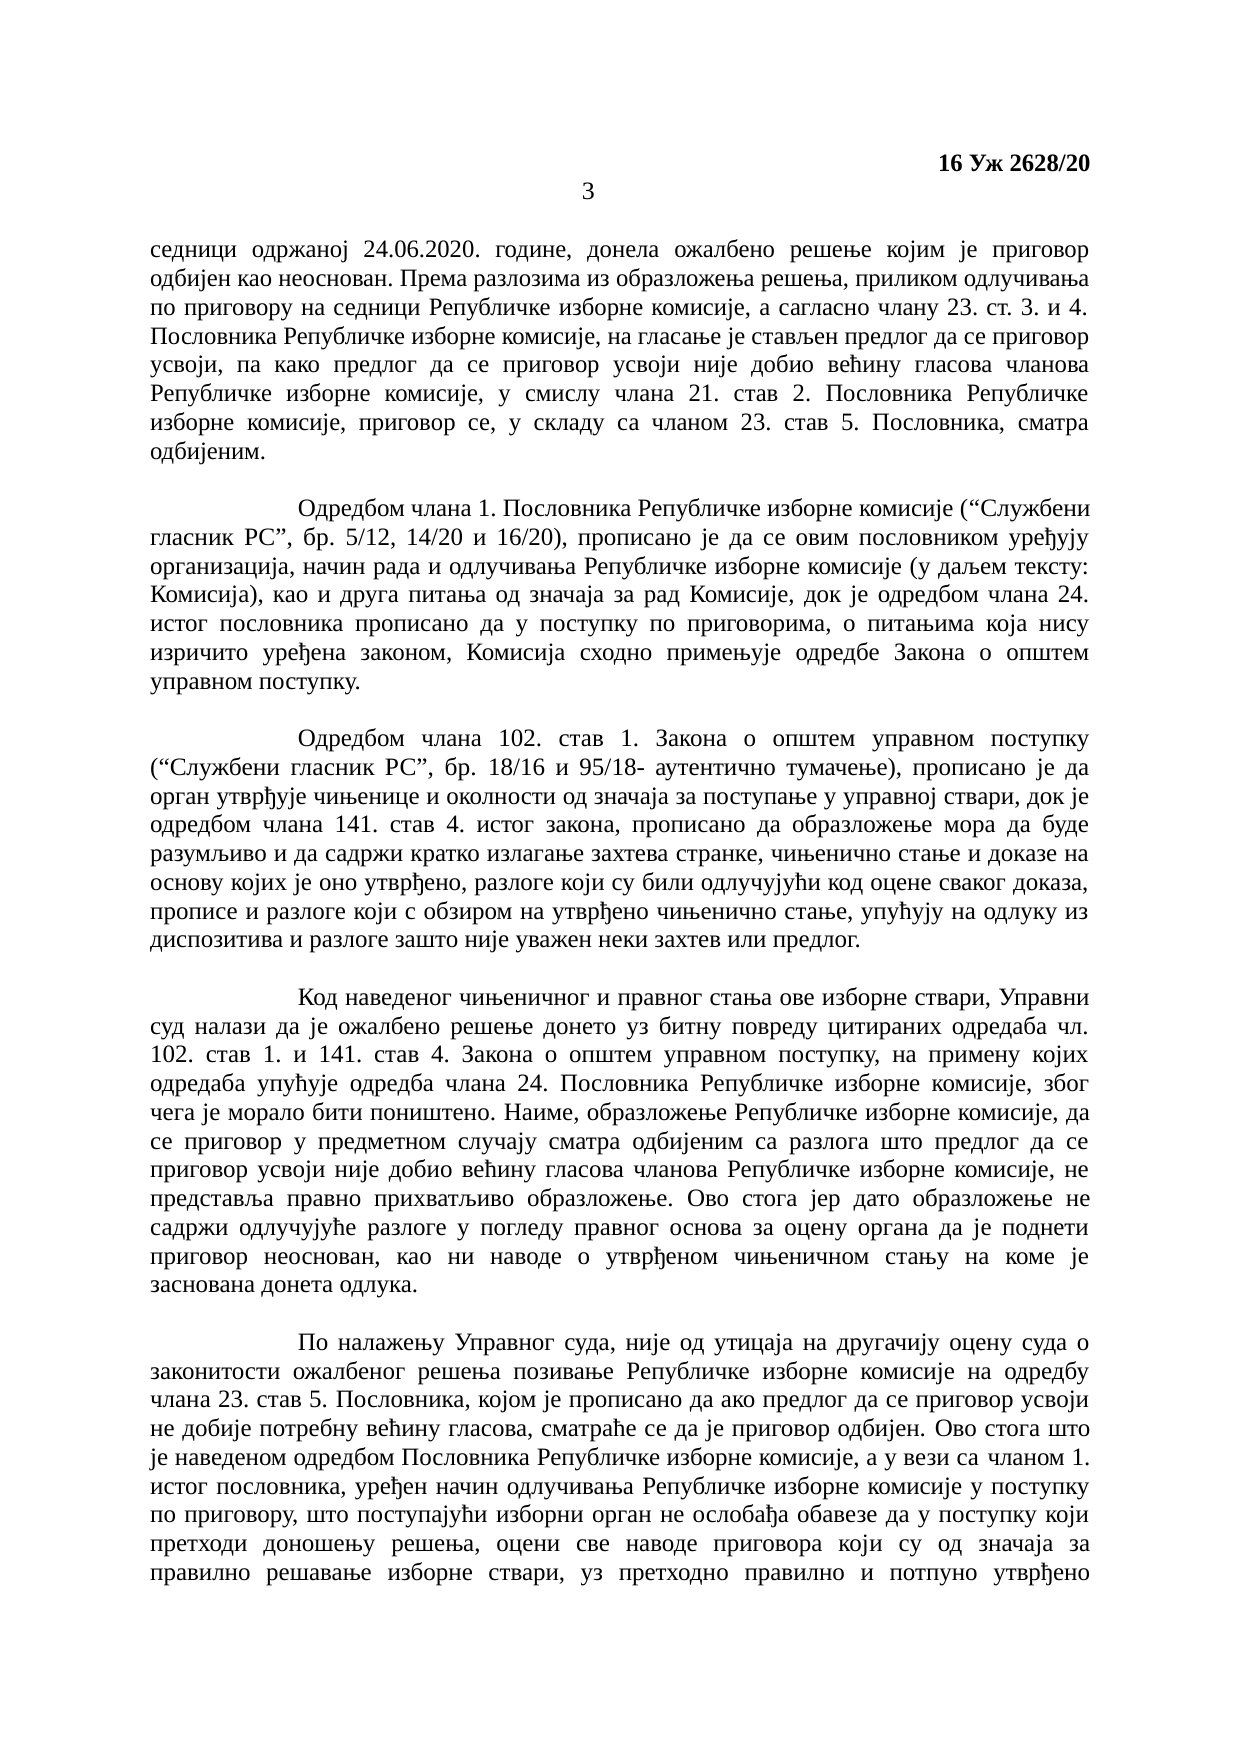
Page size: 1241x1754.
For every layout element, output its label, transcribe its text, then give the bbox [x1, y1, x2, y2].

text По налажењу Управног суда, није од утицаја на другачију оцену суда о законитости ожалбеног решења позивање Републичке изборне комисије на одредбу члана 23. став 5. Пословника, којом је прописано да ако предлог да се приговор усвоји не добије потребну већину гласова, сматраће се да је приговор одбијен. Ово стога што је наведеном одредбом Пословника Републичке изборне комисије, а у вези са чланом 1. истог пословника, уређен начин одлучивања Републичке изборне комисије у поступку по приговору, што поступајући изборни орган не ослобађа обавезе да у поступку који претходи доношењу решења, оцени све наводе приговора који су од значаја за правилно решавање изборне ствари, уз претходно правилно и потпуно утврђено [150, 1327, 1090, 1586]
text седници одржаној 24.06.2020. године, донела ожалбено решење којим је приговор одбијен као неоснован. Према разлозима из образложења решења, приликом одлучивања по приговору на седници Републичке изборне комисије, а сагласно члану 23. ст. 3. и 4. Пословника Републичке изборне комисије, на гласање је стављен предлог да се приговор усвоји, па како предлог да се приговор усвоји није добио већину гласова чланова Републичке изборне комисије, у смислу члана 21. став 2. Пословника Републичке изборне комисије, приговор се, у складу са чланом 23. став 5. Пословника, сматра одбијеним. [150, 234, 1090, 464]
text Код наведеног чињеничног и правног стања ове изборне ствари, Управни суд налази да је ожалбено решење донето уз битну повреду цитираних одредаба чл. 102. став 1. и 141. став 4. Закона о општем управном поступку, на примену којих одредаба упућује одредба члана 24. Пословника Републичке изборне комисије, због чега је морало бити поништено. Наиме, образложење Републичке изборне комисије, да се приговор у предметном случају сматра одбијеним са разлога што предлог да се приговор усвоји није добио већину гласова чланова Републичке изборне комисије, не представља правно прихватљиво образложење. Ово стога јер дато образложење не садржи одлучујуће разлоге у погледу правног основа за оцену органа да је поднети приговор неоснован, као ни наводе о утврђеном чињеничном стању на коме је заснована донета одлука. [150, 982, 1090, 1298]
text Одредбом члана 1. Пословника Републичке изборне комисије (“Службени гласник РС”, бр. 5/12, 14/20 и 16/20), прописано је да се овим пословником уређују организација, начин рада и одлучивања Републичке изборне комисије (у даљем тексту: Комисија), као и друга питања од значаја за рад Комисије, док је одредбом члана 24. истог пословника прописано да у поступку по приговорима, о питањима која нису изричито уређена законом, Комисија сходно примењује одредбе Закона о општем управном поступку. [150, 493, 1090, 694]
text Одредбом члана 102. став 1. Закона о општем управном поступку (“Службени гласник РС”, бр. 18/16 и 95/18- аутентично тумачење), прописано је да орган утврђује чињенице и околности од значаја за поступање у управној ствари, док је одредбом члана 141. став 4. истог закона, прописано да образложење мора да буде разумљиво и да садржи кратко излагање захтева странке, чињенично стање и доказе на основу којих је оно утврђено, разлоге који су били одлучујући код оцене сваког доказа, прописе и разлоге који с обзиром на утврђено чињенично стање, упућују на одлуку из диспозитива и разлоге зашто није уважен неки захтев или предлог. [150, 723, 1090, 953]
